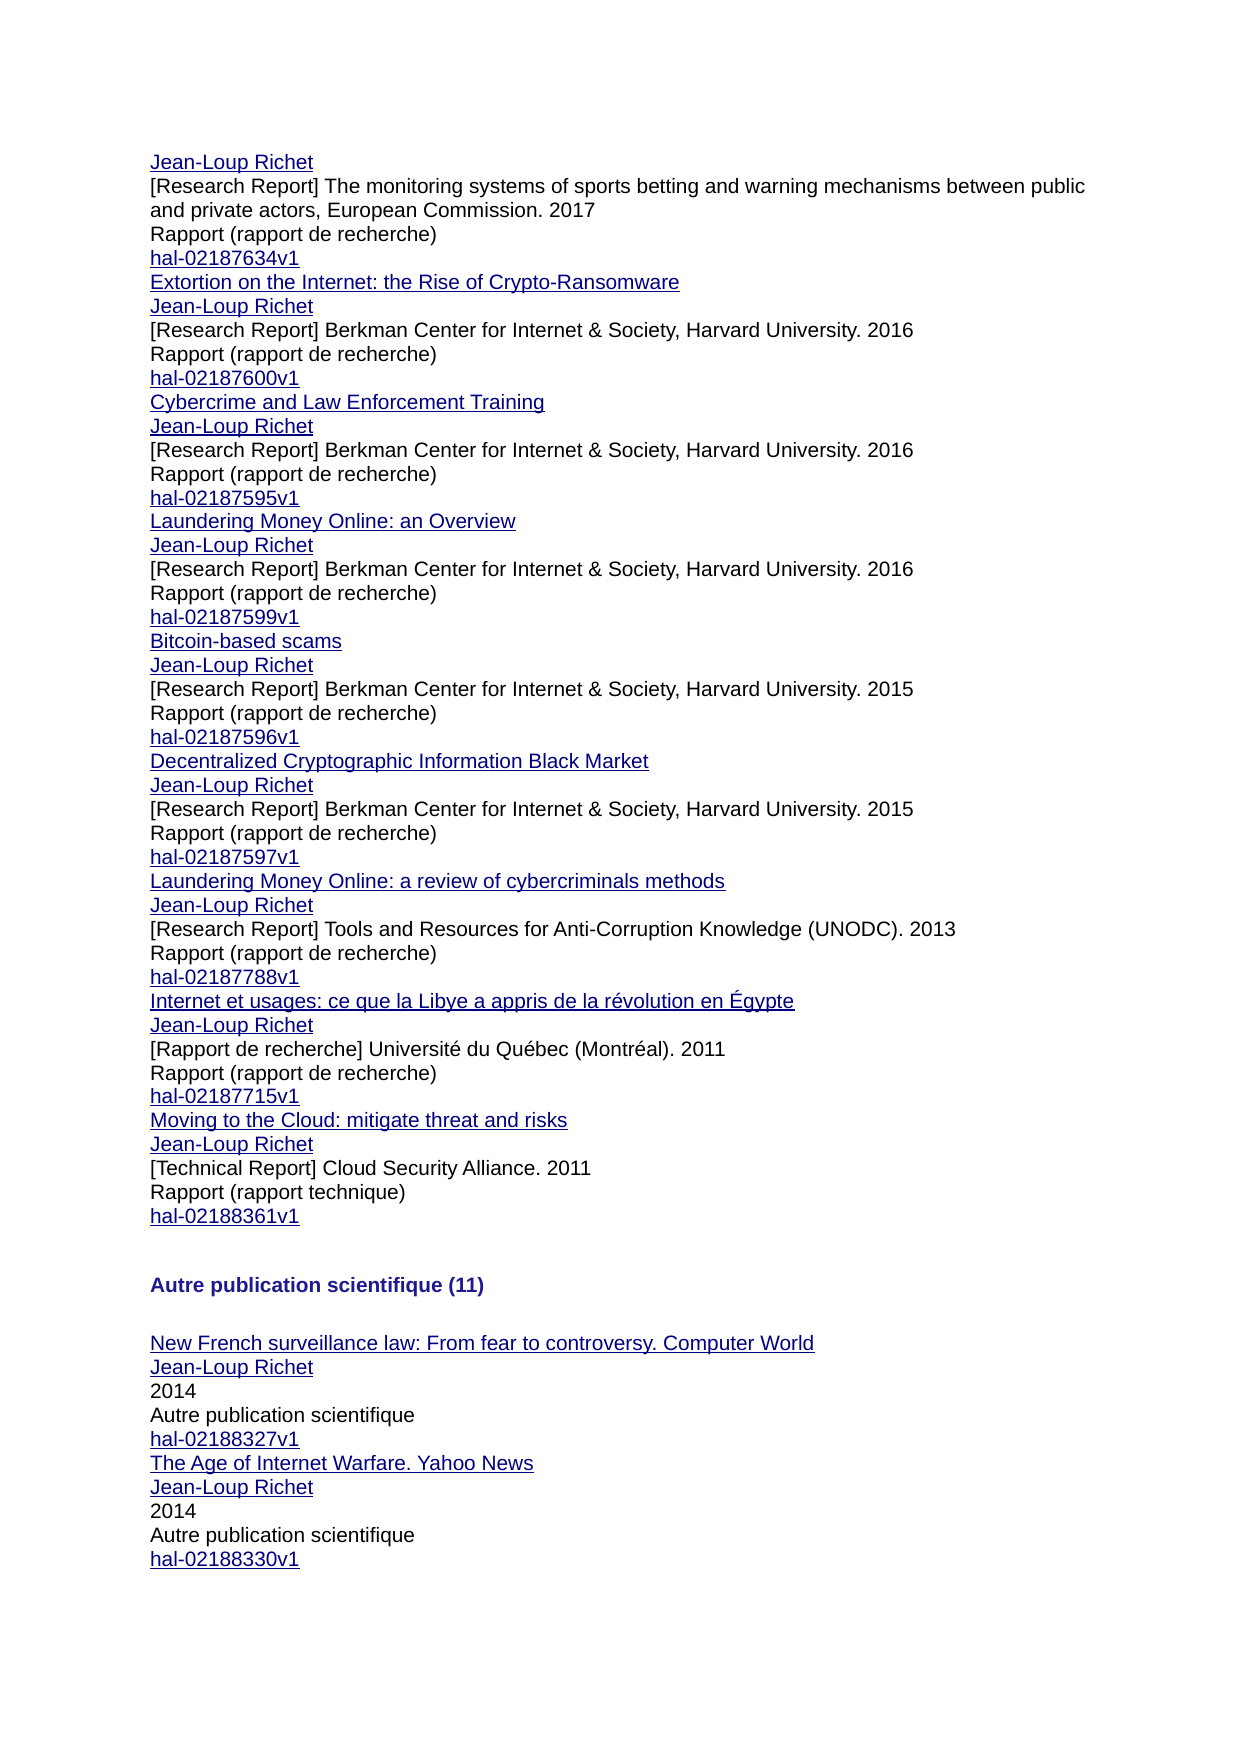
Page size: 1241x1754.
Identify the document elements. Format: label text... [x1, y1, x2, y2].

table_cell Jean-Loup Richet [Research Report] The monitoring systems of sports betting and warning mechanisms between public and private actors, European Commission. 2017 Rapport (rapport de recherche) hal-02187634v1 [150, 150, 1090, 270]
table_header New French surveillance law: From fear to controversy. Computer World Jean-Loup Richet 2014 Autre publication scientifique hal-02188327v1 [150, 1331, 1090, 1451]
table_cell Moving to the Cloud: mitigate threat and risks Jean-Loup Richet [Technical Report] Cloud Security Alliance. 2011 Rapport (rapport technique) hal-02188361v1 [150, 1108, 1090, 1228]
table_cell The Age of Internet Warfare. Yahoo News Jean-Loup Richet 2014 Autre publication scientifique hal-02188330v1 [150, 1451, 1090, 1571]
table_cell Internet et usages: ce que la Libye a appris de la révolution en Égypte Jean-Loup Richet [Rapport de recherche] Université du Québec (Montréal). 2011 Rapport (rapport de recherche) hal-02187715v1 [150, 989, 1090, 1108]
table_cell Laundering Money Online: a review of cybercriminals methods Jean-Loup Richet [Research Report] Tools and Resources for Anti-Corruption Knowledge (UNODC). 2013 Rapport (rapport de recherche) hal-02187788v1 [150, 869, 1090, 988]
table_cell Cybercrime and Law Enforcement Training Jean-Loup Richet [Research Report] Berkman Center for Internet & Society, Harvard University. 2016 Rapport (rapport de recherche) hal-02187595v1 [150, 390, 1090, 509]
subtitle Autre publication scientifique (11) [150, 1273, 1090, 1297]
table_cell Laundering Money Online: an Overview Jean-Loup Richet [Research Report] Berkman Center for Internet & Society, Harvard University. 2016 Rapport (rapport de recherche) hal-02187599v1 [150, 509, 1090, 629]
table_cell Extortion on the Internet: the Rise of Crypto-Ransomware Jean-Loup Richet [Research Report] Berkman Center for Internet & Society, Harvard University. 2016 Rapport (rapport de recherche) hal-02187600v1 [150, 270, 1090, 389]
table_cell Decentralized Cryptographic Information Black Market Jean-Loup Richet [Research Report] Berkman Center for Internet & Society, Harvard University. 2015 Rapport (rapport de recherche) hal-02187597v1 [150, 749, 1090, 869]
table_cell Bitcoin-based scams Jean-Loup Richet [Research Report] Berkman Center for Internet & Society, Harvard University. 2015 Rapport (rapport de recherche) hal-02187596v1 [150, 629, 1090, 749]
